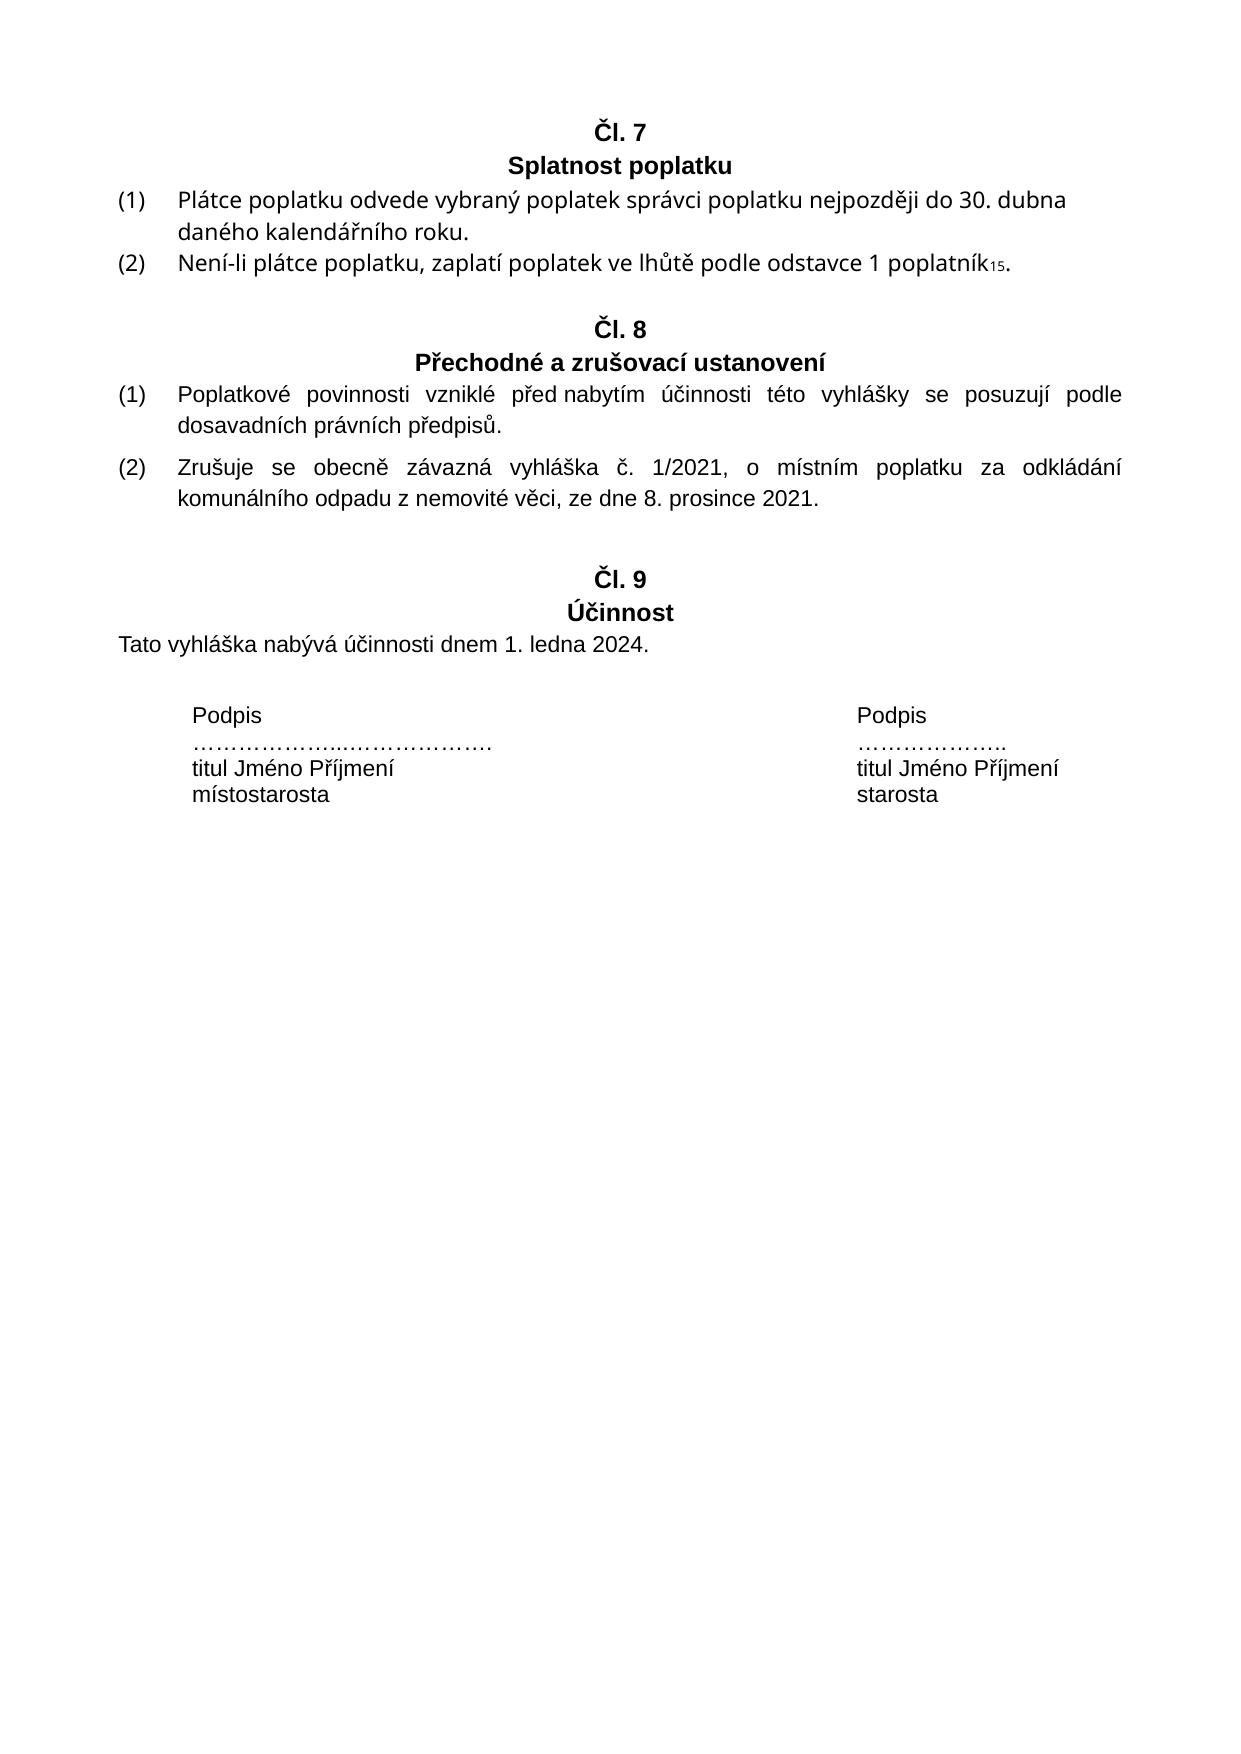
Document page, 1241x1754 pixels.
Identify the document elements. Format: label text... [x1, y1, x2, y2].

subtitle Čl. 7 Splatnost poplatku [118, 118, 1122, 180]
list Plátce poplatku odvede vybraný poplatek správci poplatku nejpozději do 30. dubna daného kalendářního roku. [118, 184, 1122, 247]
subtitle Čl. 9 Účinnost [118, 565, 1122, 627]
list Zrušuje se obecně závazná vyhláška č. 1/2021, o místním poplatku za odkládání komunálního odpadu z nemovité věci, ze dne 8. prosince 2021. [118, 454, 1122, 511]
text místostarosta starosta [192, 781, 1122, 808]
text Podpis Podpis [118, 702, 1122, 729]
list Není-li plátce poplatku, zaplatí poplatek ve lhůtě podle odstavce 1 poplatník15. [118, 247, 1122, 278]
text Tato vyhláška nabývá účinnosti dnem 1. ledna 2024. [118, 631, 1122, 657]
list Poplatkové povinnosti vzniklé před nabytím účinnosti této vyhlášky se posuzují podle dosavadních právních předpisů. [118, 381, 1122, 438]
text ………………...………………. ……………….. [192, 729, 1122, 755]
subtitle Čl. 8 Přechodné a zrušovací ustanovení [118, 315, 1122, 377]
text titul Jméno Příjmení titul Jméno Příjmení [118, 755, 1122, 781]
